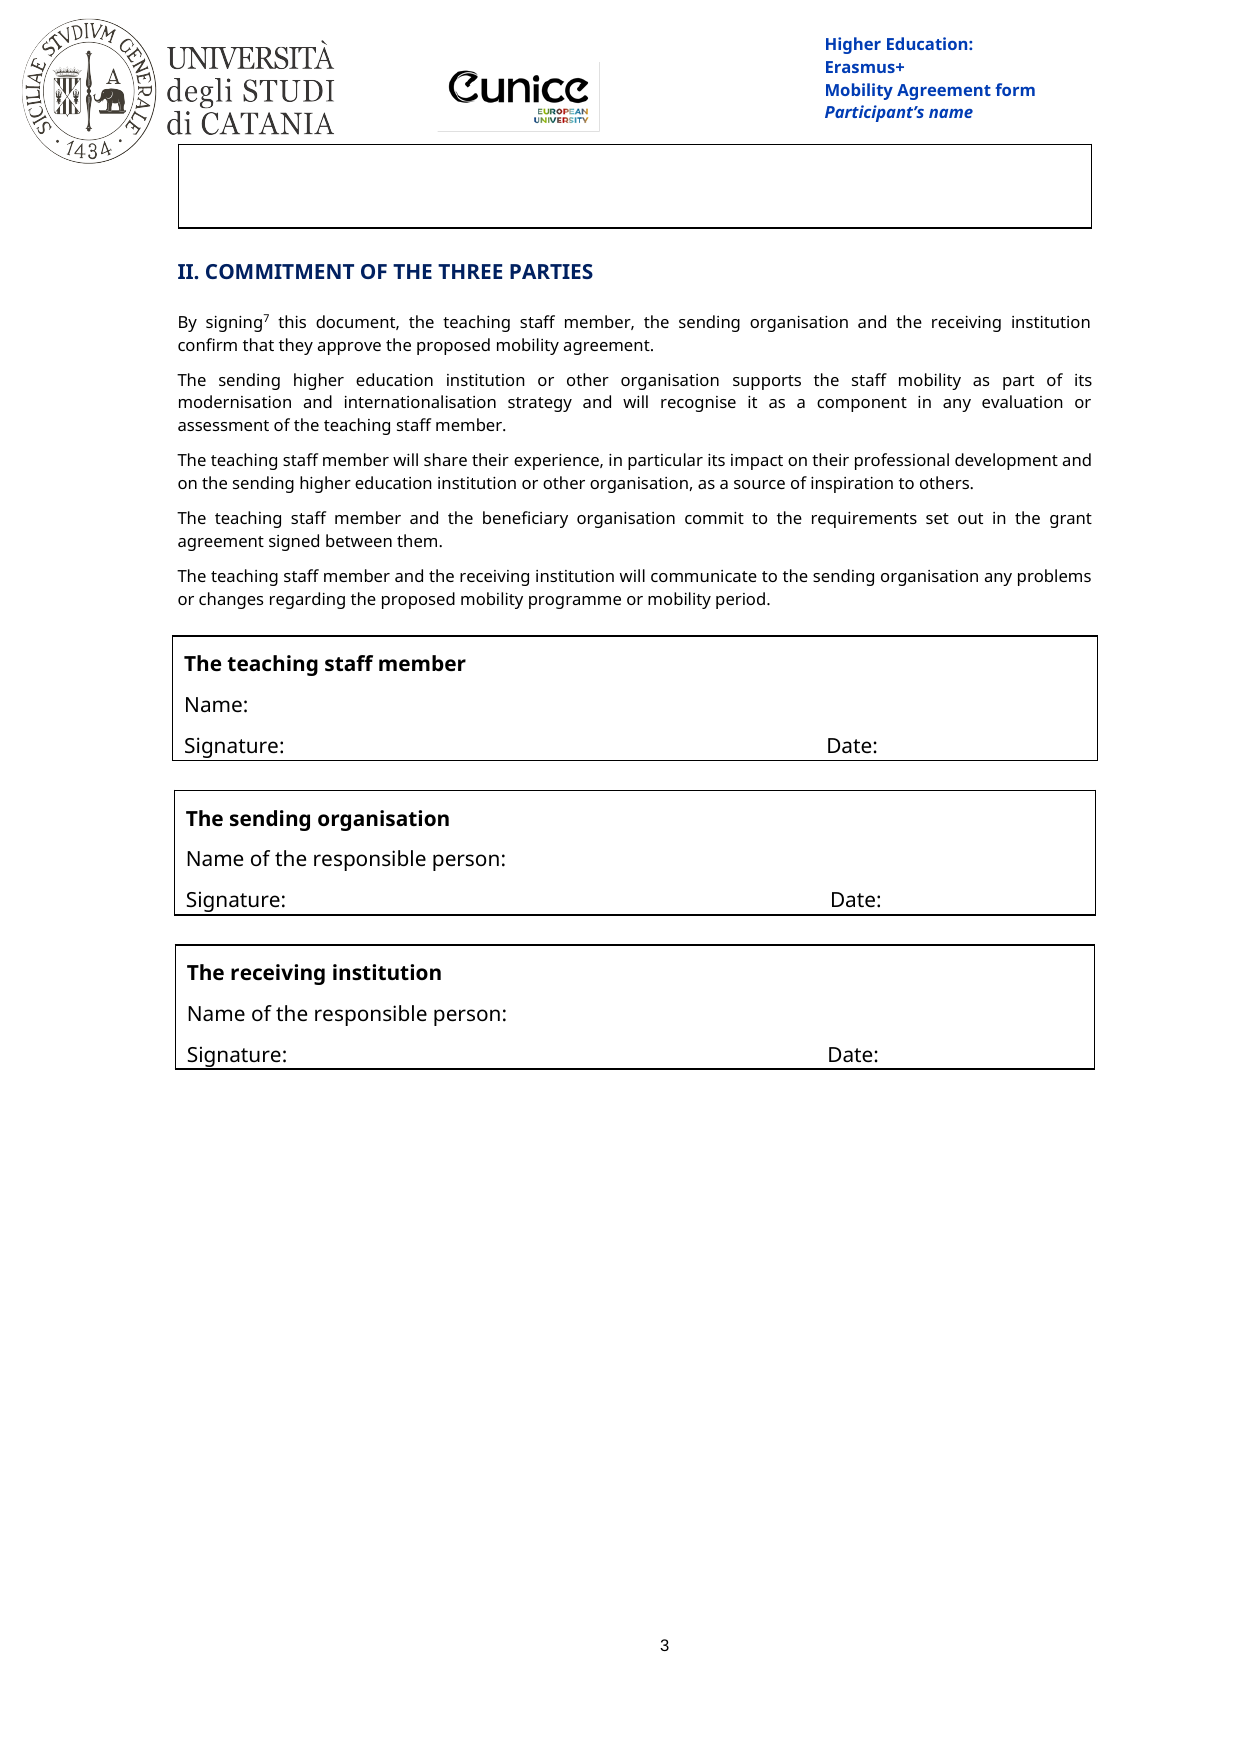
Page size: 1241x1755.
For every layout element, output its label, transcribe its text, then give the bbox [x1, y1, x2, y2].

table_header [179, 145, 1091, 227]
text II. COMMITMENT OF THE THREE PARTIES [177, 228, 1093, 285]
text The sending higher education institution or other organisation supports the staff mobility as part of its modernisation and internationalisation strategy and will recognise it as a component in any evaluation or assessment of the teaching staff member. [177, 368, 1093, 436]
table_header The sending organisation Name of the responsible person: Signature: Date: [175, 791, 1095, 914]
table_header The receiving institution Name of the responsible person: Signature: Date: [176, 946, 1094, 1068]
text The teaching staff member and the beneficiary organisation commit to the requirements set out in the grant agreement signed between them. [177, 507, 1093, 552]
text The teaching staff member and the receiving institution will communicate to the sending organisation any problems or changes regarding the proposed mobility programme or mobility period. [177, 565, 1093, 610]
table_header The teaching staff member Name: Signature: Date: [173, 637, 1097, 759]
text The teaching staff member will share their experience, in particular its impact on their professional development and on the sending higher education institution or other organisation, as a source of inspiration to others. [177, 449, 1093, 494]
text By signing this document, the teaching staff member, the sending organisation and the receiving institution confirm that they approve the proposed mobility agreement. [177, 310, 1093, 356]
